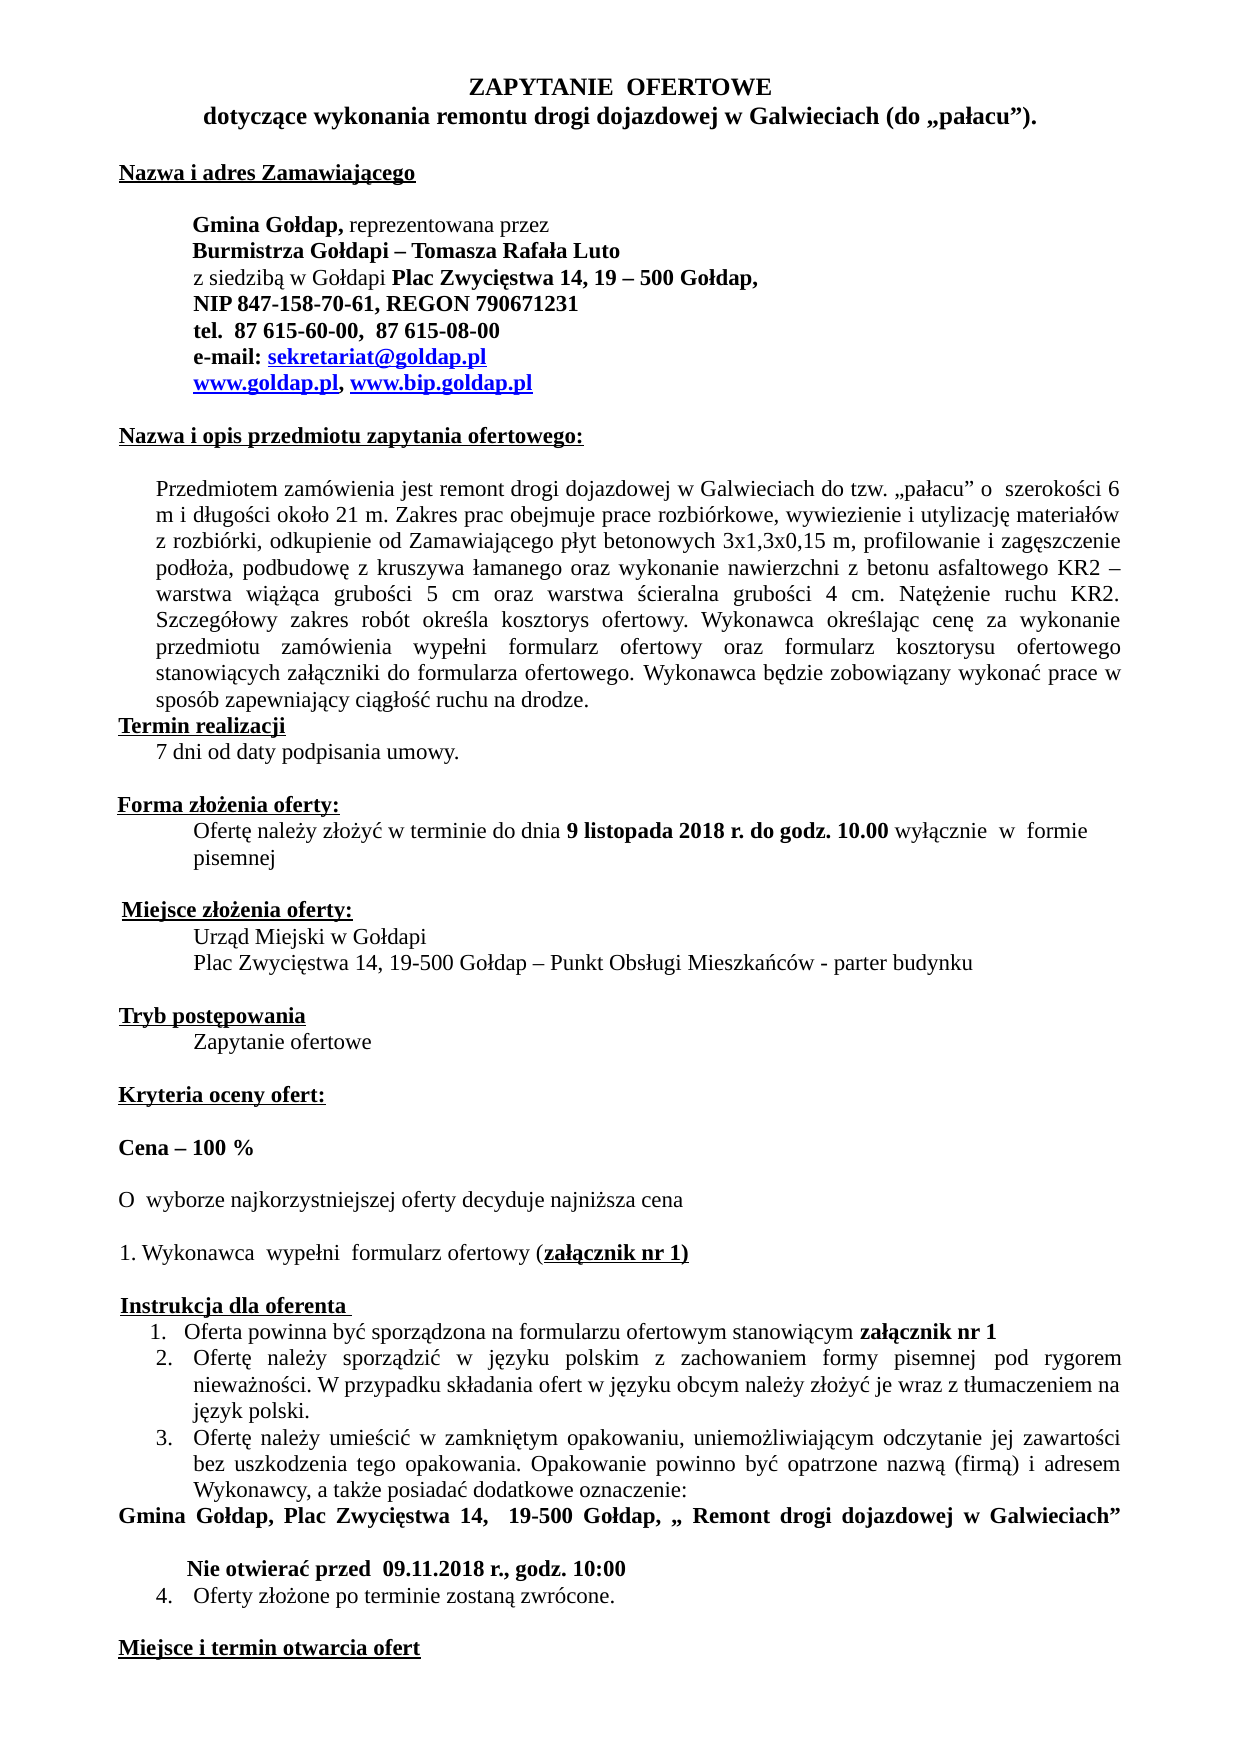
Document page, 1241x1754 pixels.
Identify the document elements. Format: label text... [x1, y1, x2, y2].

text Cena – 100 % [118, 1134, 1122, 1160]
text Kryteria oceny ofert: [118, 1081, 1122, 1107]
list Ofertę należy sporządzić w języku polskim z zachowaniem formy pisemnej pod rygorem nieważności. W przypadku składania ofert w języku obcym należy złożyć je wraz z tłumaczeniem na język polski. [156, 1344, 1122, 1423]
text Zapytanie ofertowe [193, 1028, 1122, 1054]
text Tryb postępowania [118, 1002, 1122, 1028]
text Plac Zwycięstwa 14, 19-500 Gołdap – Punkt Obsługi Mieszkańców - parter budynku [193, 949, 1122, 976]
list Miejsce złożenia oferty: [121, 896, 1122, 923]
list Ofertę należy umieścić w zamkniętym opakowaniu, uniemożliwiającym odczytanie jej zawartości bez uszkodzenia tego opakowania. Opakowanie powinno być opatrzone nazwą (firmą) i adresem Wykonawcy, a także posiadać dodatkowe oznaczenie: [156, 1423, 1122, 1503]
text Gmina Gołdap, Plac Zwycięstwa 14, 19-500 Gołdap, „ Remont drogi dojazdowej w Galwieciach” [118, 1503, 1122, 1555]
text NIP 847-158-70-61, REGON 790671231 tel. 87 615-60-00, 87 615-08-00 [193, 290, 1122, 343]
text Ofertę należy złożyć w terminie do dnia 9 listopada 2018 r. do godz. 10.00 wyłącznie w formie pisemnej [193, 817, 1122, 870]
text Przedmiotem zamówienia jest remont drogi dojazdowej w Galwieciach do tzw. „pałacu” o szerokości 6 m i długości około 21 m. Zakres prac obejmuje prace rozbiórkowe, wywiezienie i utylizację materiałów z rozbiórki, odkupienie od Zamawiającego płyt betonowych 3x1,3x0,15 m, profilowanie i zagęszczenie podłoża, podbudowę z kruszywa łamanego oraz wykonanie nawierzchni z betonu asfaltowego KR2 – warstwa wiążąca grubości 5 cm oraz warstwa ścieralna grubości 4 cm. Natężenie ruchu KR2. Szczegółowy zakres robót określa kosztorys ofertowy. Wykonawca określając cenę za wykonanie przedmiotu zamówienia wypełni formularz ofertowy oraz formularz kosztorysu ofertowego stanowiących załączniki do formularza ofertowego. Wykonawca będzie zobowiązany wykonać prace w sposób zapewniający ciągłość ruchu na drodze. [156, 475, 1122, 712]
text Termin realizacji [118, 712, 1122, 738]
list Forma złożenia oferty: [117, 791, 1122, 817]
text ZAPYTANIE OFERTOWE [118, 72, 1122, 101]
list Nazwa i opis przedmiotu zapytania ofertowego: [118, 422, 1122, 448]
list Nazwa i adres Zamawiającego [118, 158, 1122, 185]
text Miejsce i termin otwarcia ofert [118, 1634, 1122, 1661]
list Oferty złożone po terminie zostaną zwrócone. [156, 1582, 1122, 1608]
text z siedzibą w Gołdapi Plac Zwycięstwa 14, 19 – 500 Gołdap, [193, 264, 1122, 290]
list 7 dni od daty podpisania umowy. [156, 738, 1122, 765]
text Gmina Gołdap, reprezentowana przez Burmistrza Gołdapi – Tomasza Rafała Luto [118, 211, 1122, 264]
text Instrukcja dla oferenta [120, 1292, 1122, 1318]
text dotyczące wykonania remontu drogi dojazdowej w Galwieciach (do „pałacu”). [118, 101, 1122, 130]
text e-mail: sekretariat@goldap.pl [193, 343, 1122, 369]
text 1. Oferta powinna być sporządzona na formularzu ofertowym stanowiącym załącznik nr 1 [115, 1318, 1122, 1344]
text 1. Wykonawca wypełni formularz ofertowy (załącznik nr 1) [119, 1239, 1122, 1265]
text www.goldap.pl, www.bip.goldap.pl [193, 369, 1122, 396]
text Nie otwierać przed 09.11.2018 r., godz. 10:00 [118, 1555, 1122, 1582]
text Urząd Miejski w Gołdapi [193, 923, 1122, 949]
text O wyborze najkorzystniejszej oferty decyduje najniższa cena [118, 1186, 1122, 1213]
